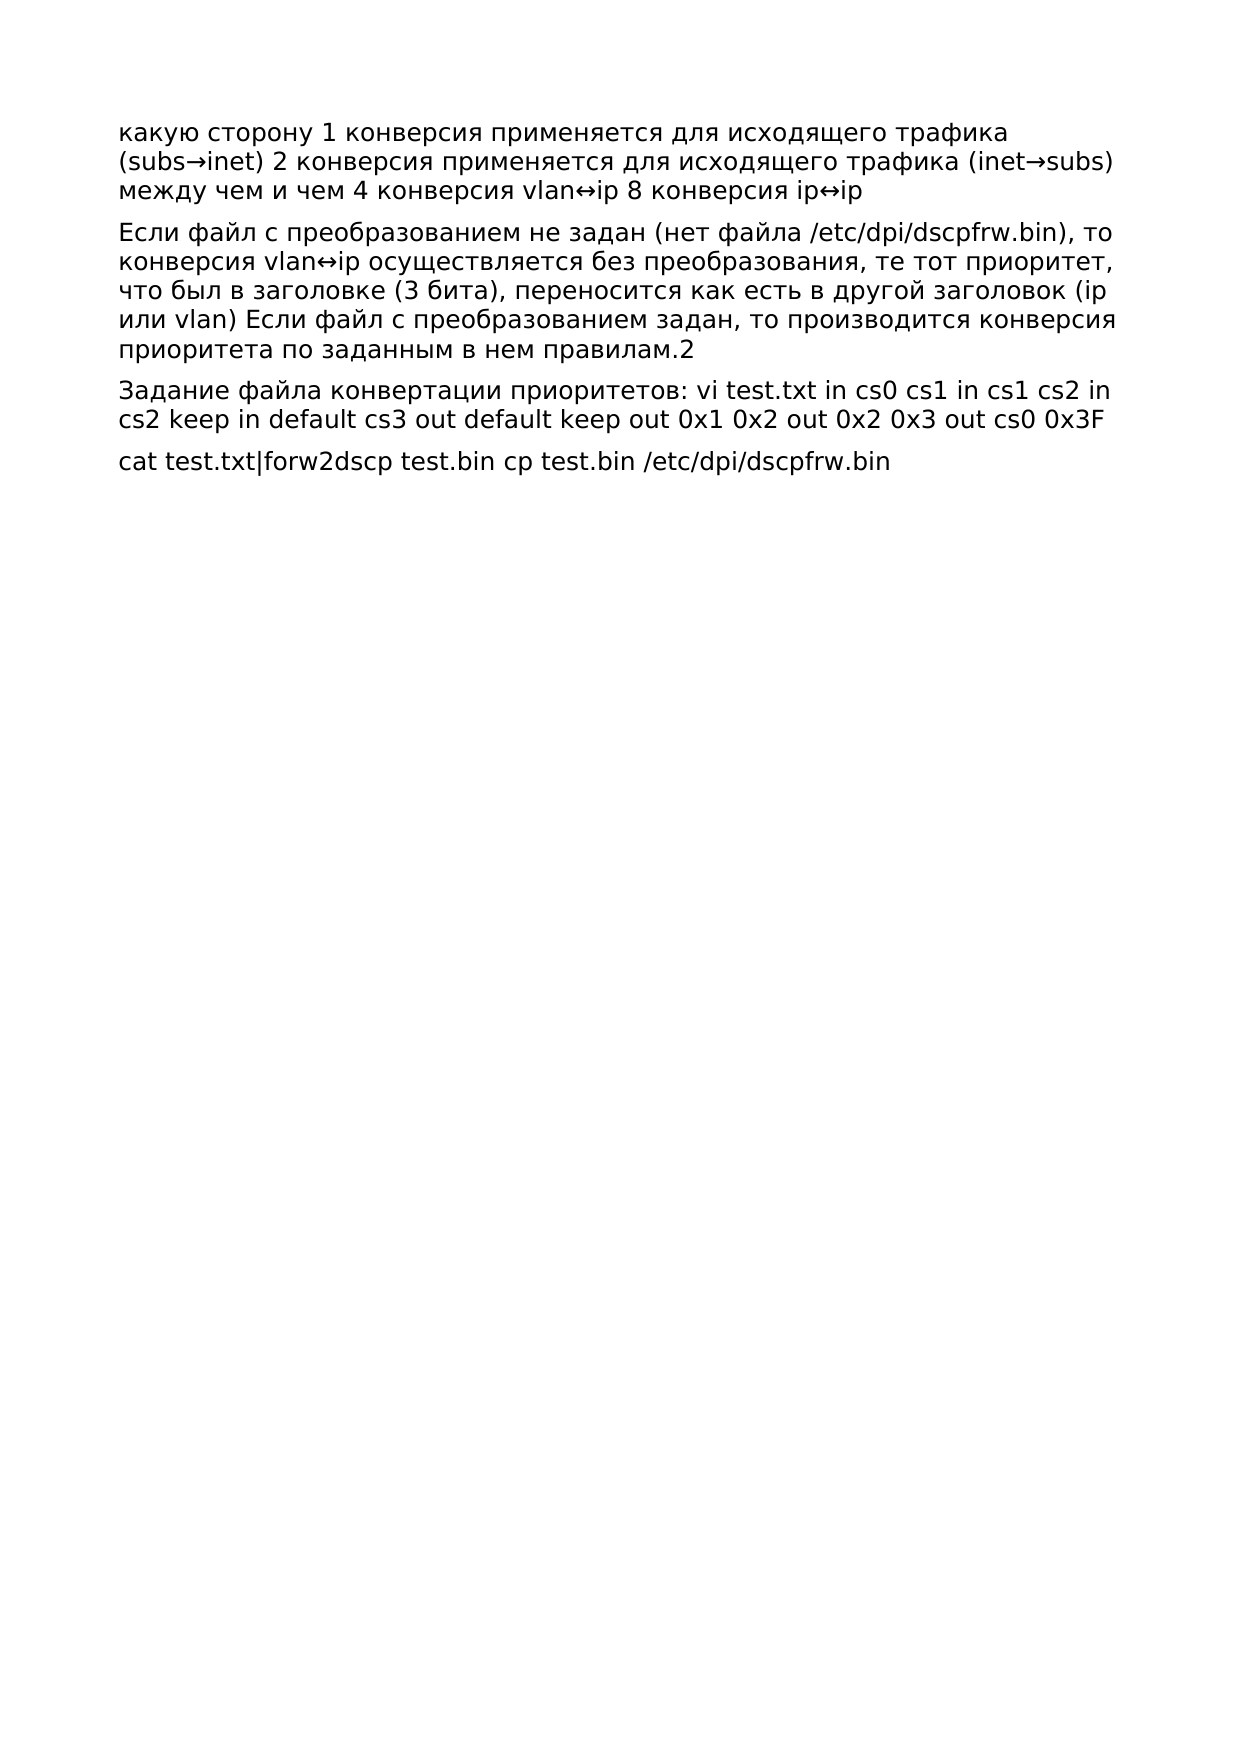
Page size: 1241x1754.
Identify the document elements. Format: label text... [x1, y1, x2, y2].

text какую сторону 1 конверсия применяется для исходящего трафика (subs→inet) 2 конверсия применяется для исходящего трафика (inet→subs) между чем и чем 4 конверсия vlan↔ip 8 конверсия ip↔ip [118, 118, 1122, 206]
text Если файл с преобразованием не задан (нет файла /etc/dpi/dscpfrw.bin), то конверсия vlan↔ip осуществляется без преобразования, те тот приоритет, что был в заголовке (3 бита), переносится как есть в другой заголовок (ip или vlan) Если файл с преобразованием задан, то производится конверсия приоритета по заданным в нем правилам.2 [118, 218, 1122, 364]
text cat test.txt|forw2dscp test.bin cp test.bin /etc/dpi/dscpfrw.bin [118, 447, 1122, 476]
text Задание файла конвертации приоритетов: vi test.txt in cs0 cs1 in cs1 cs2 in cs2 keep in default cs3 out default keep out 0x1 0x2 out 0x2 0x3 out cs0 0x3F [118, 376, 1122, 435]
